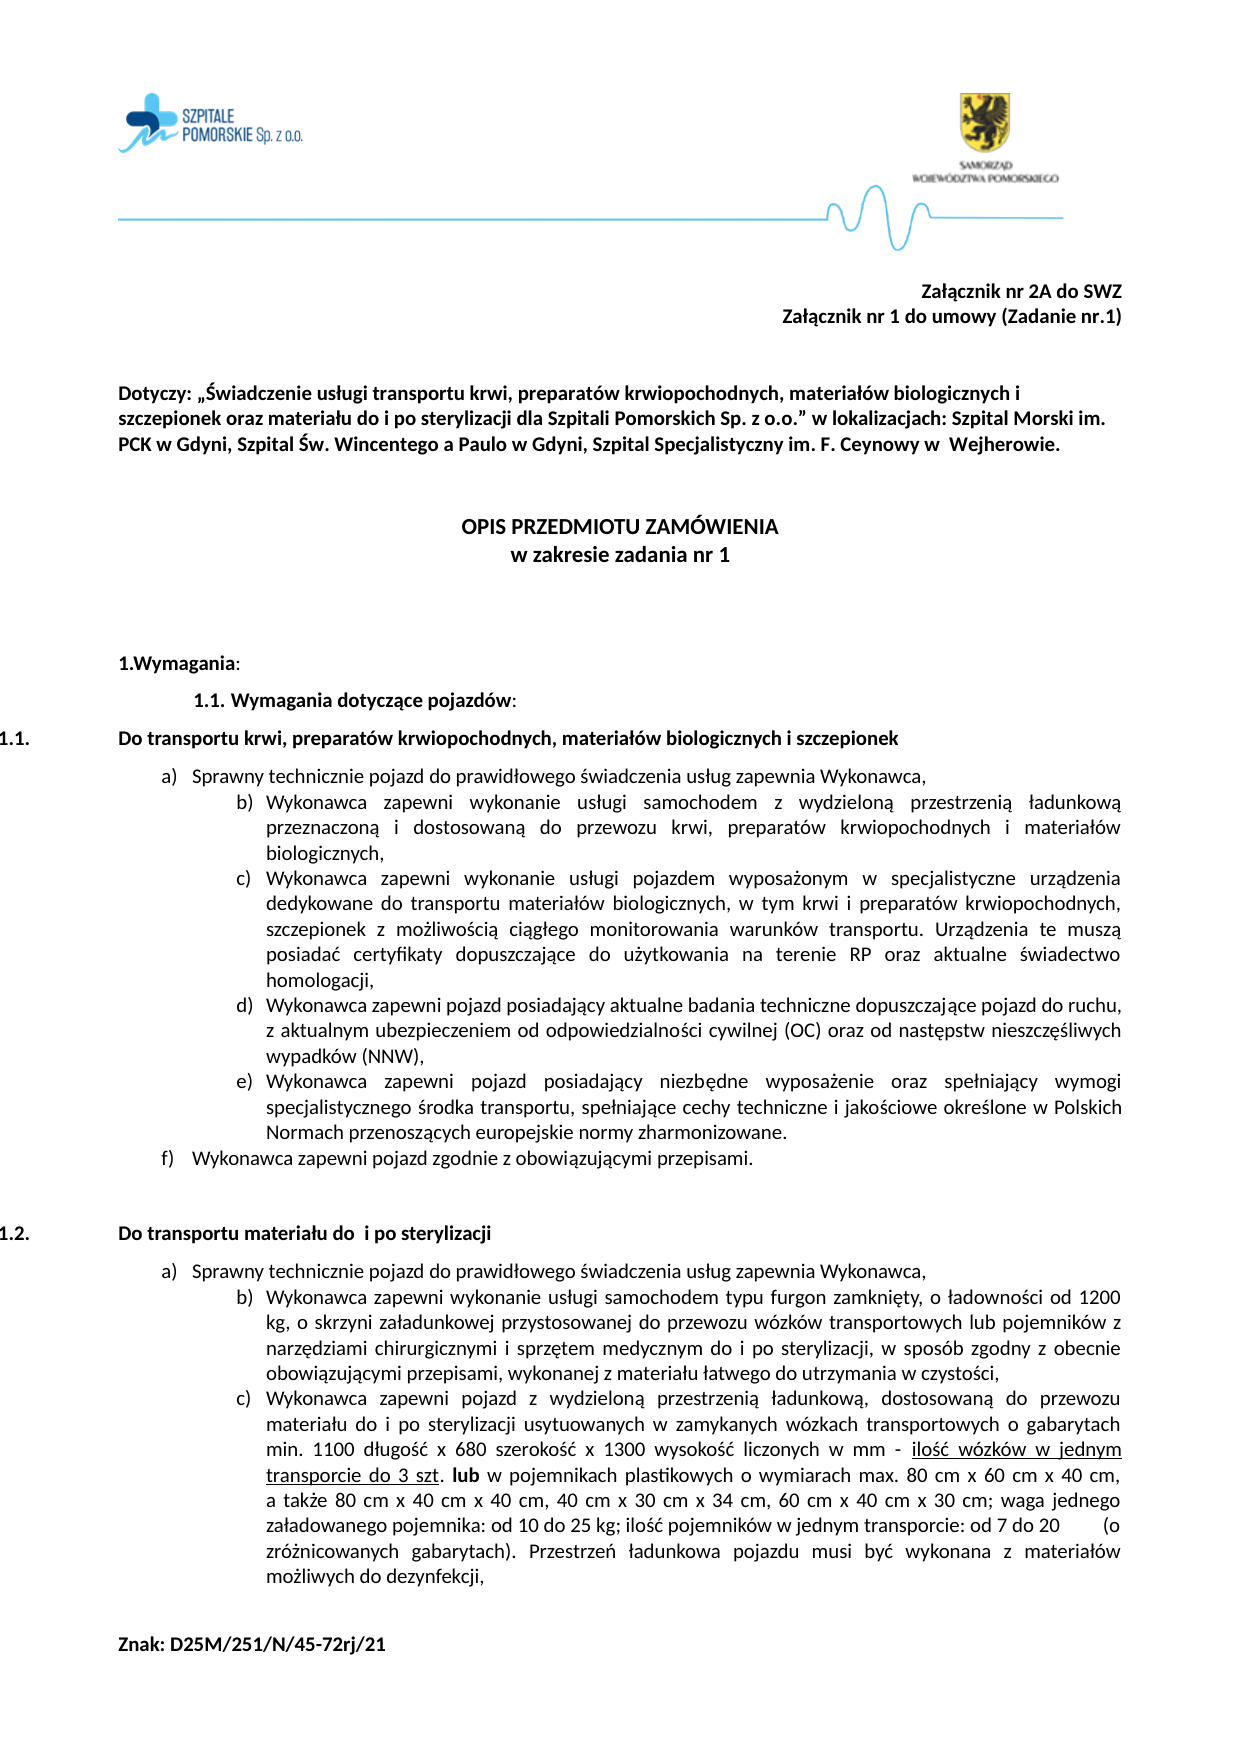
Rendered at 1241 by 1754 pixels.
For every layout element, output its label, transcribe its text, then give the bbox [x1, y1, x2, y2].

text w zakresie zadania nr 1 [118, 540, 1122, 568]
list Sprawny technicznie pojazd do prawidłowego świadczenia usług zapewnia Wykonawca, [118, 1258, 1122, 1284]
list Wykonawca zapewni pojazd z wydzieloną przestrzenią ładunkową, dostosowaną do przewozu materiału do i po sterylizacji usytuowanych w zamykanych wózkach transportowych o gabarytach min. 1100 długość x 680 szerokość x 1300 wysokość liczonych w mm - ilość wózków w jednym transporcie do 3 szt. lub w pojemnikach plastikowych o wymiarach max. 80 cm x 60 cm x 40 cm, a także 80 cm x 40 cm x 40 cm, 40 cm x 30 cm x 34 cm, 60 cm x 40 cm x 30 cm; waga jednego załadowanego pojemnika: od 10 do 25 kg; ilość pojemników w jednym transporcie: od 7 do 20 (o zróżnicowanych gabarytach). Przestrzeń ładunkowa pojazdu musi być wykonana z materiałów możliwych do dezynfekcji, [236, 1386, 1122, 1589]
text Załącznik nr 2A do SWZ [118, 278, 1122, 304]
list Wykonawca zapewni wykonanie usługi pojazdem wyposażonym w specjalistyczne urządzenia dedykowane do transportu materiałów biologicznych, w tym krwi i preparatów krwiopochodnych, szczepionek z możliwością ciągłego monitorowania warunków transportu. Urządzenia te muszą posiadać certyfikaty dopuszczające do użytkowania na terenie RP oraz aktualne świadectwo homologacji, [236, 865, 1122, 992]
list Wymagania dotyczące pojazdów: [193, 688, 1122, 713]
list Wykonawca zapewni wykonanie usługi samochodem z wydzieloną przestrzenią ładunkową przeznaczoną i dostosowaną do przewozu krwi, preparatów krwiopochodnych i materiałów biologicznych, [236, 789, 1122, 865]
text 1.Wymagania: [118, 650, 1122, 675]
list Do transportu materiału do i po sterylizacji [0, 1221, 1122, 1246]
text Dotyczy: „Świadczenie usługi transportu krwi, preparatów krwiopochodnych, materiałów biologicznych i szczepionek oraz materiału do i po sterylizacji dla Szpitali Pomorskich Sp. z o.o.” w lokalizacjach: Szpital Morski im. PCK w Gdyni, Szpital Św. Wincentego a Paulo w Gdyni, Szpital Specjalistyczny im. F. Ceynowy w Wejherowie. [118, 380, 1122, 456]
text OPIS PRZEDMIOTU ZAMÓWIENIA [118, 512, 1122, 540]
list Wykonawca zapewni pojazd zgodnie z obowiązującymi przepisami. [118, 1145, 1122, 1170]
list Wykonawca zapewni pojazd posiadający niezbędne wyposażenie oraz spełniający wymogi specjalistycznego środka transportu, spełniające cechy techniczne i jakościowe określone w Polskich Normach przenoszących europejskie normy zharmonizowane. [236, 1068, 1122, 1145]
list Wykonawca zapewni wykonanie usługi samochodem typu furgon zamknięty, o ładowności od 1200 kg, o skrzyni załadunkowej przystosowanej do przewozu wózków transportowych lub pojemników z narzędziami chirurgicznymi i sprzętem medycznym do i po sterylizacji, w sposób zgodny z obecnie obowiązującymi przepisami, wykonanej z materiału łatwego do utrzymania w czystości, [236, 1284, 1122, 1386]
list Wykonawca zapewni pojazd posiadający aktualne badania techniczne dopuszczające pojazd do ruchu, z aktualnym ubezpieczeniem od odpowiedzialności cywilnej (OC) oraz od następstw nieszczęśliwych wypadków (NNW), [236, 992, 1122, 1068]
list Sprawny technicznie pojazd do prawidłowego świadczenia usług zapewnia Wykonawca, [118, 763, 1122, 789]
text Załącznik nr 1 do umowy (Zadanie nr.1) [118, 304, 1122, 329]
list Do transportu krwi, preparatów krwiopochodnych, materiałów biologicznych i szczepionek [0, 726, 1122, 751]
